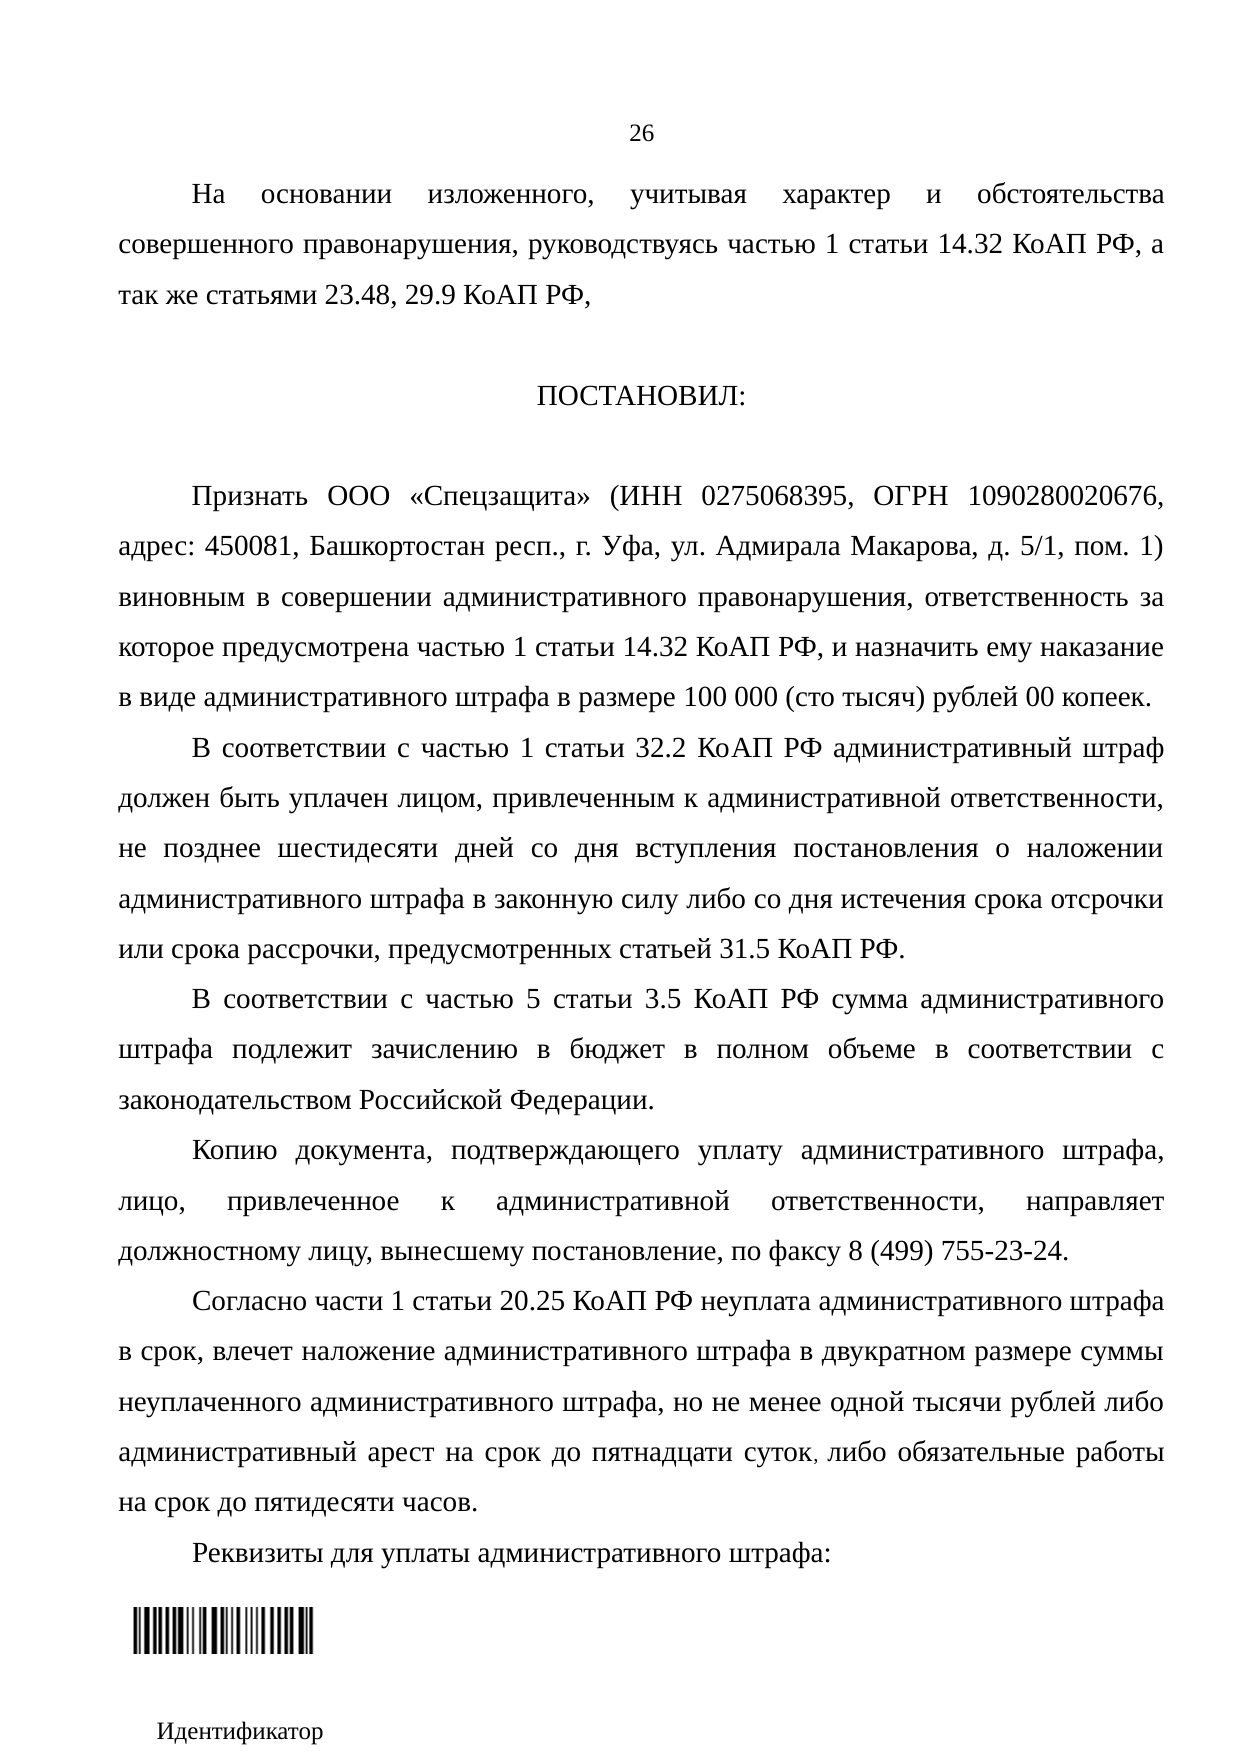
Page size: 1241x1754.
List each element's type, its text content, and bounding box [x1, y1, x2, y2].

text Согласно части 1 статьи 20.25 КоАП РФ неуплата административного штрафа в срок, влечет наложение административного штрафа в двукратном размере суммы неуплаченного административного штрафа, но не менее одной тысячи рублей либо административный арест на срок до пятнадцати суток, либо обязательные работы на срок до пятидесяти часов. [118, 1283, 1165, 1518]
text Копию документа, подтверждающего уплату административного штрафа, лицо, привлеченное к административной ответственности, направляет должностному лицу, вынесшему постановление, по факсу 8 (499) 755-23-24. [118, 1132, 1165, 1266]
text Признать ООО «Спецзащита» (ИНН 0275068395, ОГРН 1090280020676, адрес: 450081, Башкортостан респ., г. Уфа, ул. Адмирала Макарова, д. 5/1, пом. 1) виновным в совершении административного правонарушения, ответственность за которое предусмотрена частью 1 статьи 14.32 КоАП РФ, и назначить ему наказание в виде административного штрафа в размере 100 000 (сто тысяч) рублей 00 копеек. [118, 478, 1165, 713]
text Реквизиты для уплаты административного штрафа: [118, 1535, 1165, 1568]
text На основании изложенного, учитывая характер и обстоятельства совершенного правонарушения, руководствуясь частью 1 статьи 14.32 КоАП РФ, а так же статьями 23.48, 29.9 КоАП РФ, [118, 176, 1165, 311]
text ПОСТАНОВИЛ: [118, 378, 1165, 411]
text В соответствии с частью 1 статьи 32.2 КоАП РФ административный штраф должен быть уплачен лицом, привлеченным к административной ответственности, не позднее шестидесяти дней со дня вступления постановления о наложении административного штрафа в законную силу либо со дня истечения срока отсрочки или срока рассрочки, предусмотренных статьей 31.5 КоАП РФ. [118, 730, 1165, 964]
text В соответствии с частью 5 статьи 3.5 КоАП РФ сумма административного штрафа подлежит зачислению в бюджет в полном объеме в соответствии с законодательством Российской Федерации. [118, 981, 1165, 1116]
picture [118, 1607, 331, 1654]
